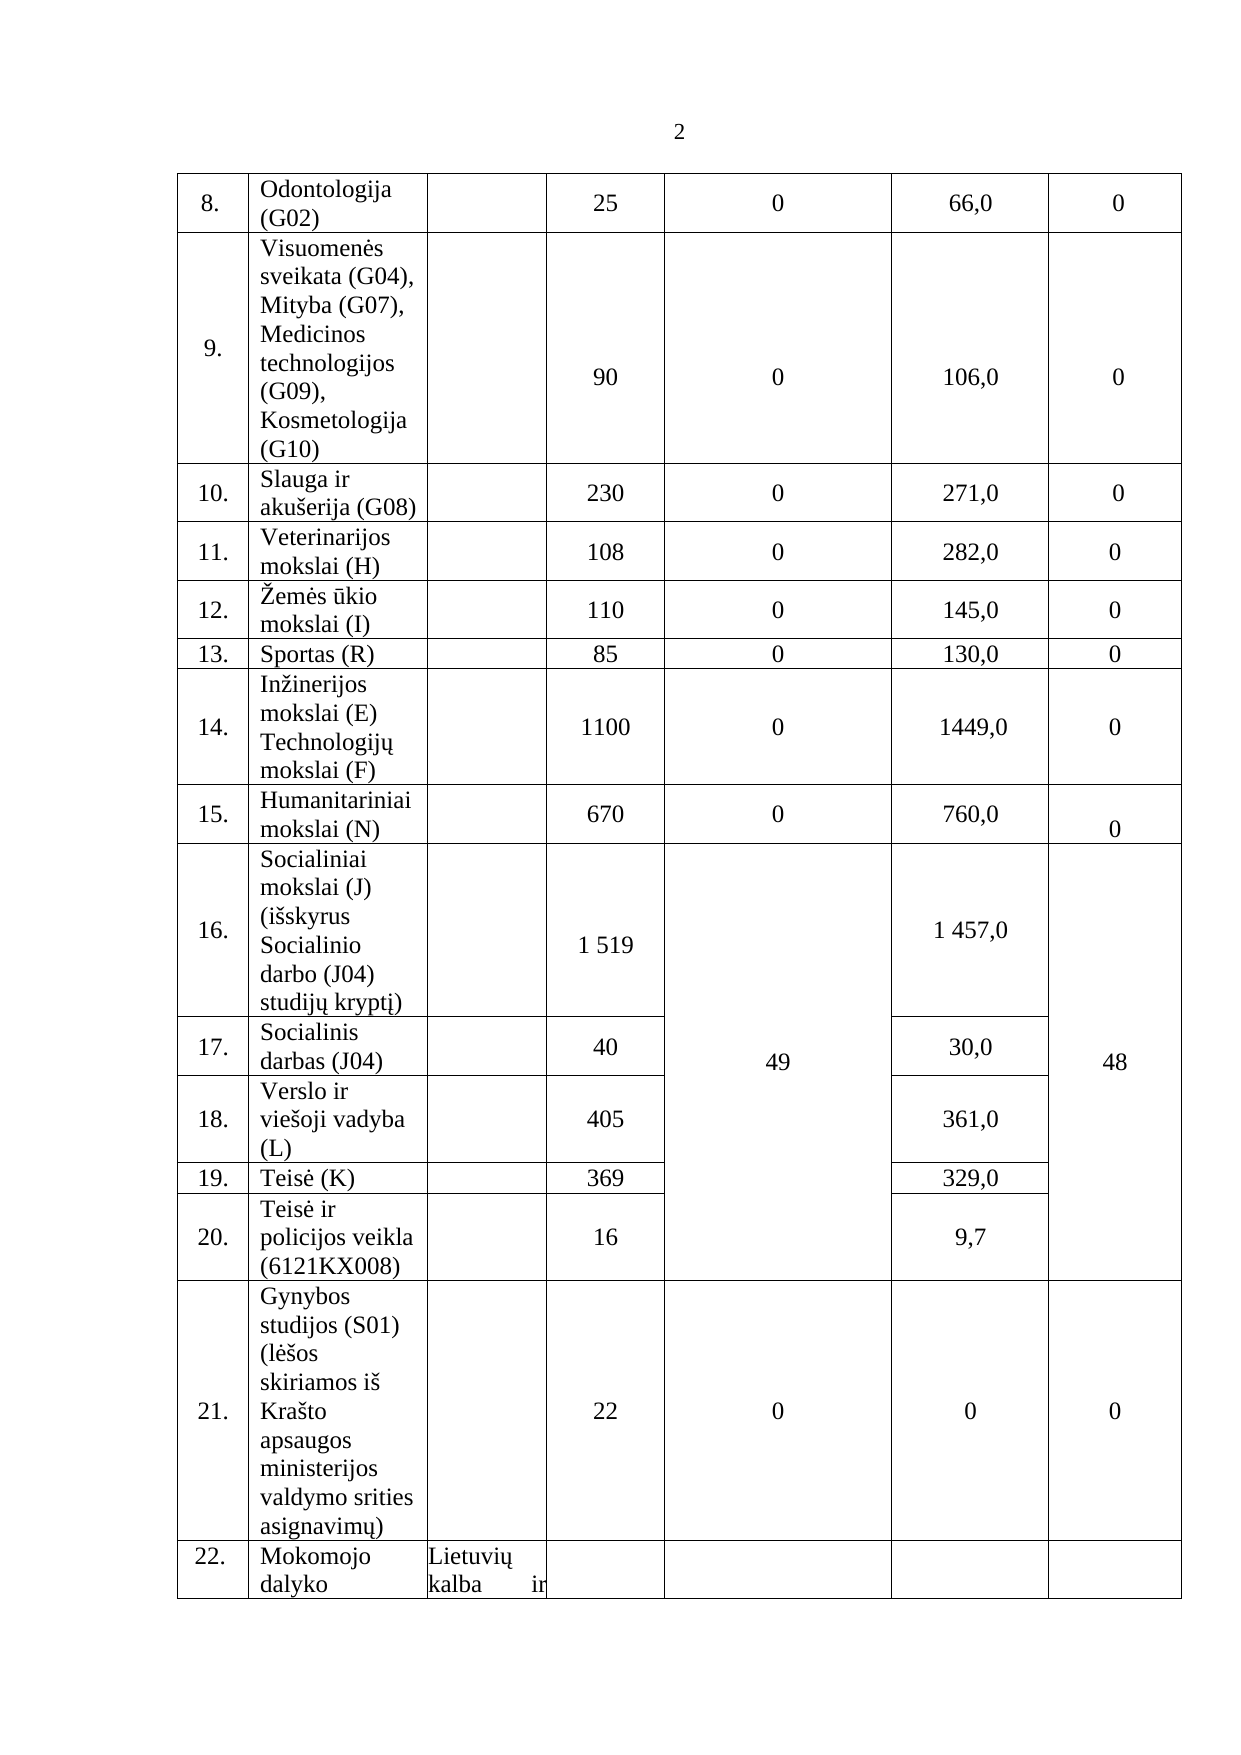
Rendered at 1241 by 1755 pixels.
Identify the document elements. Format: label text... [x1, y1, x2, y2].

table_cell 329,0 [892, 1163, 1048, 1193]
table_cell Sportas (R) [249, 639, 427, 668]
table_cell 271,0 [892, 464, 1048, 521]
table_cell [892, 1541, 1048, 1598]
table_cell [428, 522, 546, 580]
table_cell [428, 1017, 546, 1075]
table_cell Žemės ūkio mokslai (I) [249, 581, 427, 638]
table_cell 0 [1049, 522, 1181, 580]
table_cell 670 [547, 785, 664, 843]
table_cell Socialinis darbas (J04) [249, 1017, 427, 1075]
table_cell 0 [665, 464, 891, 521]
table_cell 0 [1049, 1281, 1181, 1540]
table_cell 12. [178, 581, 248, 638]
table_cell 0 [665, 669, 891, 784]
table_cell 20. [178, 1194, 248, 1280]
table_cell [1049, 1541, 1181, 1598]
table_cell [428, 639, 546, 668]
table_cell 369 [547, 1163, 664, 1193]
table_cell 760,0 [892, 785, 1048, 843]
table_cell 0 [665, 581, 891, 638]
table_cell 22. [178, 1541, 248, 1598]
table_cell Socialiniai mokslai (J) (išskyrus Socialinio darbo (J04) studijų kryptį) [249, 844, 427, 1016]
table_cell 0 [1049, 464, 1181, 521]
table_cell 106,0 [892, 233, 1048, 463]
table_cell 0 [892, 1281, 1048, 1540]
table_cell 49 [665, 844, 891, 1280]
table_cell 90 [547, 233, 664, 463]
table_cell 110 [547, 581, 664, 638]
table_cell Odontologija (G02) [249, 174, 427, 232]
table_cell Mokomojo dalyko [249, 1541, 427, 1598]
table_cell 0 [1049, 669, 1181, 784]
table_cell 1 457,0 [892, 844, 1048, 1016]
table_cell 0 [1049, 233, 1181, 463]
table_cell Verslo ir viešoji vadyba (L) [249, 1076, 427, 1162]
table_cell 22 [547, 1281, 664, 1540]
table_cell [428, 669, 546, 784]
table_cell Veterinarijos mokslai (H) [249, 522, 427, 580]
table_cell Slauga ir akušerija (G08) [249, 464, 427, 521]
table_cell 48 [1049, 844, 1181, 1280]
table_cell 130,0 [892, 639, 1048, 668]
table_cell [428, 464, 546, 521]
table_cell [428, 233, 546, 463]
table_cell 0 [665, 174, 891, 232]
table_cell [428, 785, 546, 843]
table_cell 16. [178, 844, 248, 1016]
table_cell 0 [1049, 785, 1181, 843]
table_cell 25 [547, 174, 664, 232]
table_cell 0 [1049, 639, 1181, 668]
table_cell [428, 1076, 546, 1162]
table_cell [547, 1541, 664, 1598]
table_cell 9. [178, 233, 248, 463]
table_cell 19. [178, 1163, 248, 1193]
table_cell [428, 1163, 546, 1193]
table_cell 16 [547, 1194, 664, 1280]
table_cell 0 [1049, 174, 1181, 232]
table_cell Inžinerijos mokslai (E) Technologijų mokslai (F) [249, 669, 427, 784]
table_cell [428, 844, 546, 1016]
table_cell [428, 174, 546, 232]
table_cell 17. [178, 1017, 248, 1075]
table_cell 405 [547, 1076, 664, 1162]
table_cell 0 [665, 639, 891, 668]
table_cell [428, 1194, 546, 1280]
table_cell 1100 [547, 669, 664, 784]
table_cell 361,0 [892, 1076, 1048, 1162]
table_cell 30,0 [892, 1017, 1048, 1075]
table_cell [665, 1541, 891, 1598]
table_cell 9,7 [892, 1194, 1048, 1280]
table_cell 18. [178, 1076, 248, 1162]
table_cell Teisė (K) [249, 1163, 427, 1193]
table_cell 0 [1049, 581, 1181, 638]
table_cell 66,0 [892, 174, 1048, 232]
table_cell 21. [178, 1281, 248, 1540]
table_cell 40 [547, 1017, 664, 1075]
table_cell 1 519 [547, 844, 664, 1016]
table_cell 85 [547, 639, 664, 668]
table_cell Teisė ir policijos veikla (6121KX008) [249, 1194, 427, 1280]
table_cell 14. [178, 669, 248, 784]
table_cell 145,0 [892, 581, 1048, 638]
table_cell Humanitariniai mokslai (N) [249, 785, 427, 843]
table_cell 8. [178, 174, 248, 232]
table_cell Gynybos studijos (S01) (lėšos skiriamos iš Krašto apsaugos ministerijos valdymo srities asignavimų) [249, 1281, 427, 1540]
table_cell 0 [665, 1281, 891, 1540]
table_cell [428, 1281, 546, 1540]
table_cell [428, 581, 546, 638]
table_cell 0 [665, 785, 891, 843]
table_cell 0 [665, 522, 891, 580]
table_cell 230 [547, 464, 664, 521]
table_cell 11. [178, 522, 248, 580]
table_cell 13. [178, 639, 248, 668]
table_cell Visuomenės sveikata (G04), Mityba (G07), Medicinos technologijos (G09), Kosmetologija (G10) [249, 233, 427, 463]
table_cell 1449,0 [892, 669, 1048, 784]
table_cell 10. [178, 464, 248, 521]
table_cell 282,0 [892, 522, 1048, 580]
table_cell 15. [178, 785, 248, 843]
table_cell 108 [547, 522, 664, 580]
table_cell 0 [665, 233, 891, 463]
table_cell Lietuvių kalba ir [428, 1541, 546, 1598]
